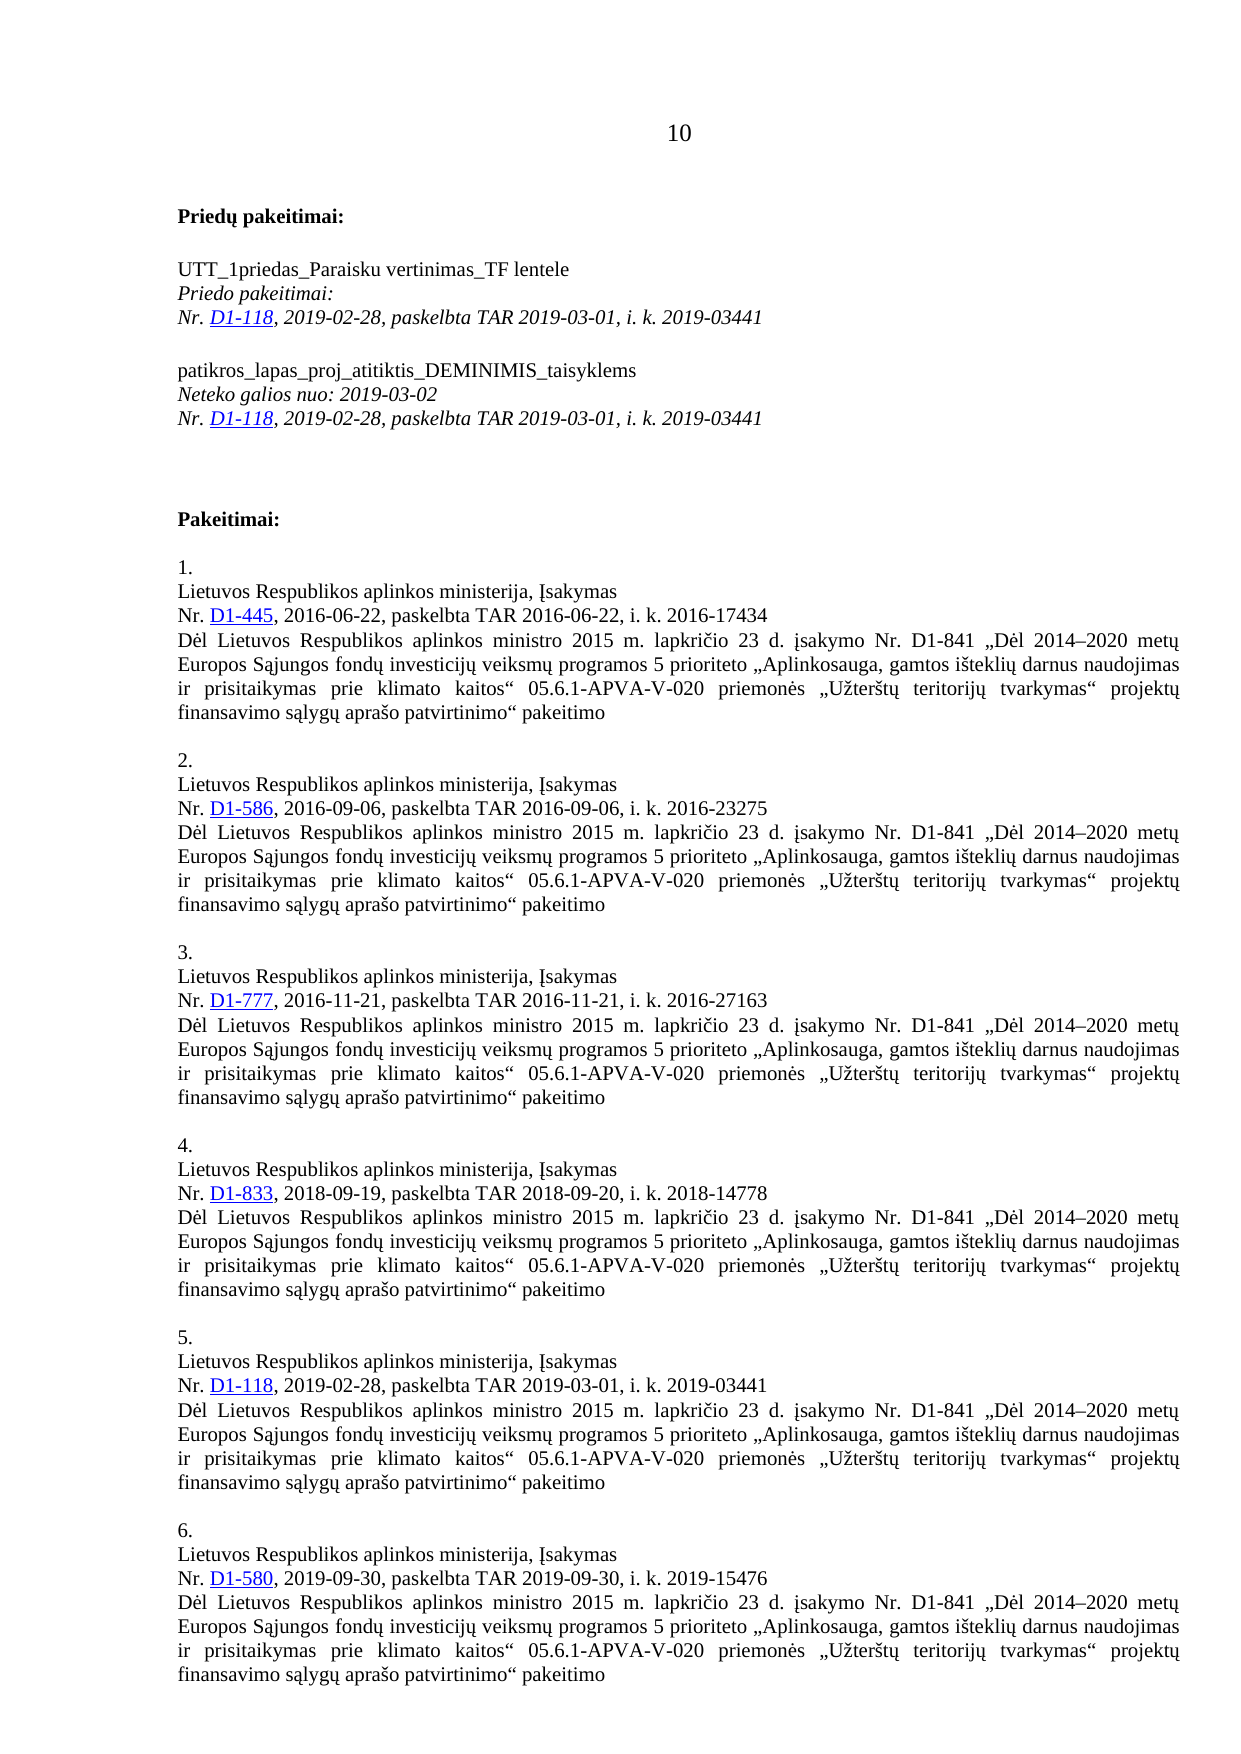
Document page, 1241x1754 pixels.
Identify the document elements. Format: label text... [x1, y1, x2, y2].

text 5. [177, 1325, 1181, 1349]
text Dėl Lietuvos Respublikos aplinkos ministro 2015 m. lapkričio 23 d. įsakymo Nr. D1-841 „Dėl 2014–2020 metų Europos Sąjungos fondų investicijų veiksmų programos 5 prioriteto „Aplinkosauga, gamtos išteklių darnus naudojimas ir prisitaikymas prie klimato kaitos“ 05.6.1-APVA-V-020 priemonės „Užterštų teritorijų tvarkymas“ projektų finansavimo sąlygų aprašo patvirtinimo“ pakeitimo [177, 820, 1181, 916]
text Dėl Lietuvos Respublikos aplinkos ministro 2015 m. lapkričio 23 d. įsakymo Nr. D1-841 „Dėl 2014–2020 metų Europos Sąjungos fondų investicijų veiksmų programos 5 prioriteto „Aplinkosauga, gamtos išteklių darnus naudojimas ir prisitaikymas prie klimato kaitos“ 05.6.1-APVA-V-020 priemonės „Užterštų teritorijų tvarkymas“ projektų finansavimo sąlygų aprašo patvirtinimo“ pakeitimo [177, 1590, 1181, 1686]
text 3. [177, 940, 1181, 964]
text Nr. D1-118, 2019-02-28, paskelbta TAR 2019-03-01, i. k. 2019-03441 [177, 1373, 1181, 1397]
text 1. [177, 555, 1181, 579]
text 4. [177, 1133, 1181, 1157]
text Pakeitimai: [177, 507, 1181, 531]
text Dėl Lietuvos Respublikos aplinkos ministro 2015 m. lapkričio 23 d. įsakymo Nr. D1-841 „Dėl 2014–2020 metų Europos Sąjungos fondų investicijų veiksmų programos 5 prioriteto „Aplinkosauga, gamtos išteklių darnus naudojimas ir prisitaikymas prie klimato kaitos“ 05.6.1-APVA-V-020 priemonės „Užterštų teritorijų tvarkymas“ projektų finansavimo sąlygų aprašo patvirtinimo“ pakeitimo [177, 1205, 1181, 1301]
text Priedo pakeitimai: [177, 281, 1181, 305]
text UTT_1priedas_Paraisku vertinimas_TF lentele [177, 257, 1181, 281]
text Nr. D1-580, 2019-09-30, paskelbta TAR 2019-09-30, i. k. 2019-15476 [177, 1566, 1181, 1590]
text Nr. D1-586, 2016-09-06, paskelbta TAR 2016-09-06, i. k. 2016-23275 [177, 796, 1181, 820]
text Nr. D1-445, 2016-06-22, paskelbta TAR 2016-06-22, i. k. 2016-17434 [177, 603, 1181, 627]
text Lietuvos Respublikos aplinkos ministerija, Įsakymas [177, 772, 1181, 796]
text Nr. D1-118, 2019-02-28, paskelbta TAR 2019-03-01, i. k. 2019-03441 [177, 406, 1181, 430]
text Dėl Lietuvos Respublikos aplinkos ministro 2015 m. lapkričio 23 d. įsakymo Nr. D1-841 „Dėl 2014–2020 metų Europos Sąjungos fondų investicijų veiksmų programos 5 prioriteto „Aplinkosauga, gamtos išteklių darnus naudojimas ir prisitaikymas prie klimato kaitos“ 05.6.1-APVA-V-020 priemonės „Užterštų teritorijų tvarkymas“ projektų finansavimo sąlygų aprašo patvirtinimo“ pakeitimo [177, 1397, 1181, 1494]
text Nr. D1-833, 2018-09-19, paskelbta TAR 2018-09-20, i. k. 2018-14778 [177, 1181, 1181, 1205]
text patikros_lapas_proj_atitiktis_DEMINIMIS_taisyklems [177, 358, 1181, 382]
text Lietuvos Respublikos aplinkos ministerija, Įsakymas [177, 1542, 1181, 1566]
text Dėl Lietuvos Respublikos aplinkos ministro 2015 m. lapkričio 23 d. įsakymo Nr. D1-841 „Dėl 2014–2020 metų Europos Sąjungos fondų investicijų veiksmų programos 5 prioriteto „Aplinkosauga, gamtos išteklių darnus naudojimas ir prisitaikymas prie klimato kaitos“ 05.6.1-APVA-V-020 priemonės „Užterštų teritorijų tvarkymas“ projektų finansavimo sąlygų aprašo patvirtinimo“ pakeitimo [177, 1012, 1181, 1109]
text Lietuvos Respublikos aplinkos ministerija, Įsakymas [177, 579, 1181, 603]
text Lietuvos Respublikos aplinkos ministerija, Įsakymas [177, 964, 1181, 988]
text Priedų pakeitimai: [177, 204, 1181, 228]
text Lietuvos Respublikos aplinkos ministerija, Įsakymas [177, 1349, 1181, 1373]
text Neteko galios nuo: 2019-03-02 [177, 382, 1181, 406]
text Lietuvos Respublikos aplinkos ministerija, Įsakymas [177, 1157, 1181, 1181]
text 2. [177, 748, 1181, 772]
text Nr. D1-777, 2016-11-21, paskelbta TAR 2016-11-21, i. k. 2016-27163 [177, 988, 1181, 1012]
text Nr. D1-118, 2019-02-28, paskelbta TAR 2019-03-01, i. k. 2019-03441 [177, 305, 1181, 329]
text Dėl Lietuvos Respublikos aplinkos ministro 2015 m. lapkričio 23 d. įsakymo Nr. D1-841 „Dėl 2014–2020 metų Europos Sąjungos fondų investicijų veiksmų programos 5 prioriteto „Aplinkosauga, gamtos išteklių darnus naudojimas ir prisitaikymas prie klimato kaitos“ 05.6.1-APVA-V-020 priemonės „Užterštų teritorijų tvarkymas“ projektų finansavimo sąlygų aprašo patvirtinimo“ pakeitimo [177, 627, 1181, 724]
text 6. [177, 1518, 1181, 1542]
